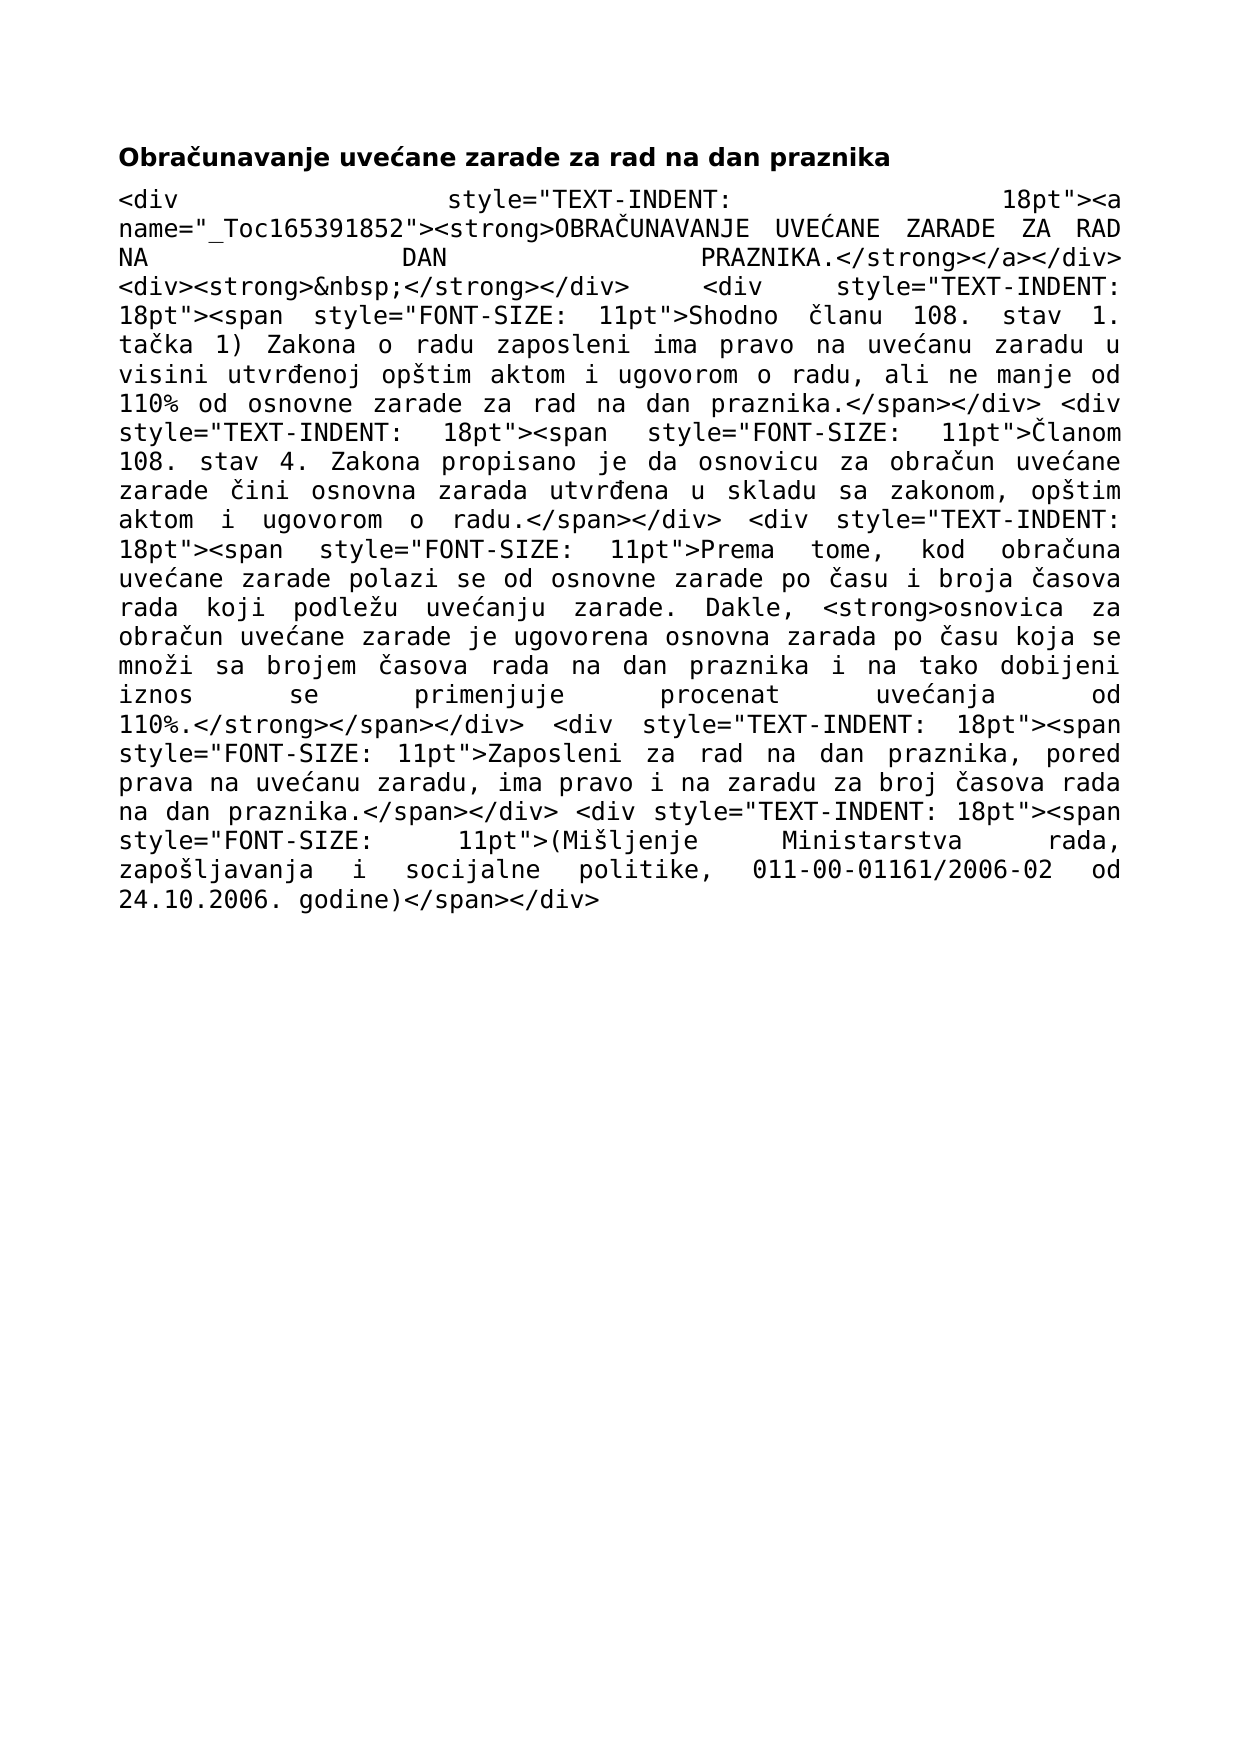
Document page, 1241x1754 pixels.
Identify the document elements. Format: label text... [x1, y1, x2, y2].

text <div style="TEXT-INDENT: 18pt"><a name="_Toc165391852"><strong>OBRAČUNAVANJE UVEĆANE ZARADE ZA RAD NA DAN PRAZNIKA.</strong></a></div> <div><strong>&nbsp;</strong></div> <div style="TEXT-INDENT: 18pt"><span style="FONT-SIZE: 11pt">Shodno članu 108. stav 1. tačka 1) Zakona o radu zaposleni ima pravo na uvećanu zaradu u visini utvrđenoj opštim aktom i ugovorom o radu, ali ne manje od 110% od osnovne zarade za rad na dan praznika.</span></div> <div style="TEXT-INDENT: 18pt"><span style="FONT-SIZE: 11pt">Članom 108. stav 4. Zakona propisano je da osnovicu za obračun uvećane zarade čini osnovna zarada utvrđena u skladu sa zakonom, opštim aktom i ugovorom o radu.</span></div> <div style="TEXT-INDENT: 18pt"><span style="FONT-SIZE: 11pt">Prema tome, kod obračuna uvećane zarade polazi se od osnovne zarade po času i broja časova rada koji podležu uvećanju zarade. Dakle, <strong>osnovica za obračun uvećane zarade je ugovorena osnovna zarada po času koja se množi sa brojem časova rada na dan praznika i na tako dobijeni iznos se primenjuje procenat uvećanja od 110%.</strong></span></div> <div style="TEXT-INDENT: 18pt"><span style="FONT-SIZE: 11pt">Zaposleni za rad na dan praznika, pored prava na uvećanu zaradu, ima pravo i na zaradu za broj časova rada na dan praznika.</span></div> <div style="TEXT-INDENT: 18pt"><span style="FONT-SIZE: 11pt">(Mišljenje Ministarstva rada, zapošljavanja i socijalne politike, 011-00-01161/2006-02 od 24.10.2006. godine)</span></div> [118, 185, 1122, 914]
subtitle Obračunavanje uvećane zarade za rad na dan praznika [118, 143, 1122, 172]
